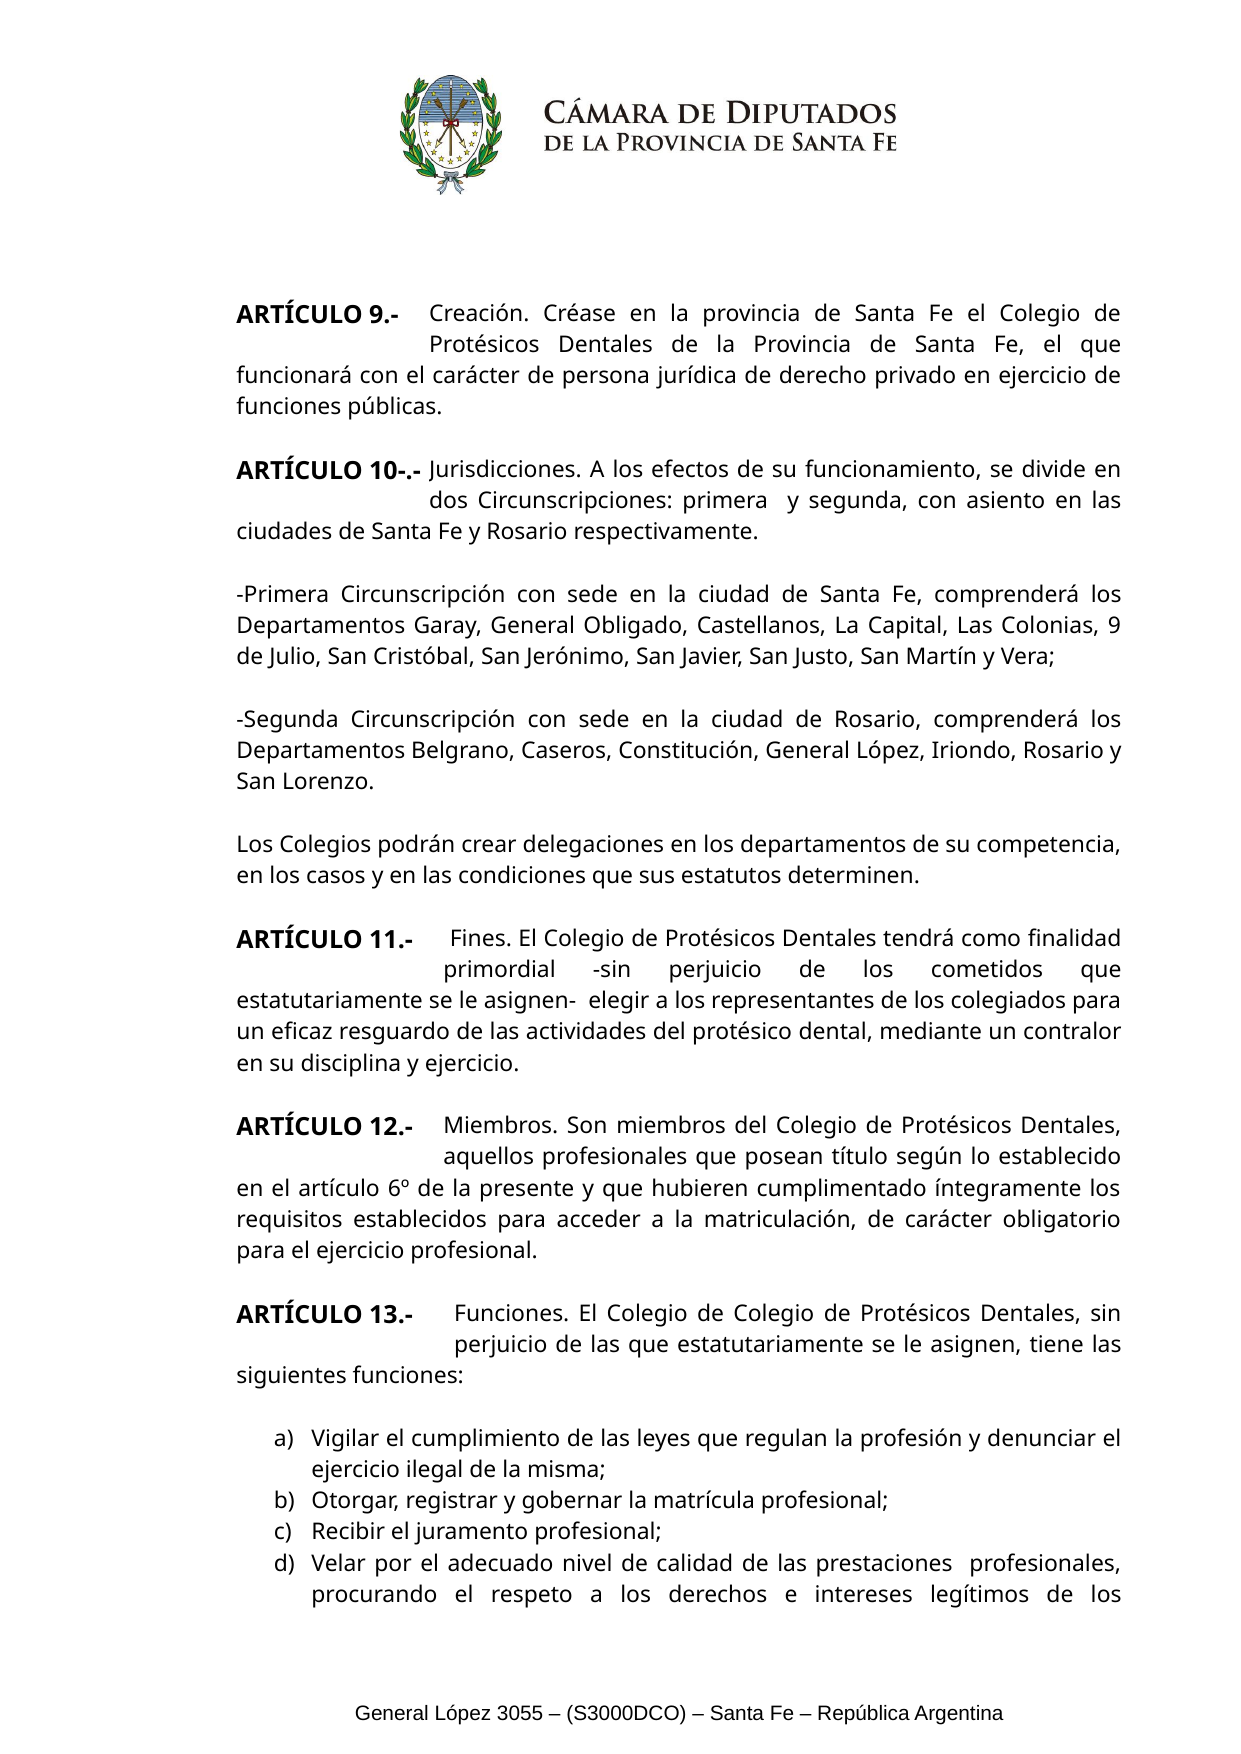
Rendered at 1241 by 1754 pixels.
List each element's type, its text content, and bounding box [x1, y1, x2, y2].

picture [399, 75, 897, 199]
list Otorgar, registrar y gobernar la matrícula profesional; [274, 1484, 1122, 1515]
text Funciones. El Colegio de Colegio de Protésicos Dentales, sin perjuicio de las que estatutariamente se le asignen, tiene las siguientes funciones: [236, 1297, 1122, 1390]
list Recibir el juramento profesional; [274, 1515, 1122, 1547]
text Creación. Créase en la provincia de Santa Fe el Colegio de Protésicos Dentales de la Provincia de Santa Fe, el que funcionará con el carácter de persona jurídica de derecho privado en ejercicio de funciones públicas. [236, 297, 1122, 422]
table_header ARTÍCULO 13.- [236, 1297, 454, 1347]
text Jurisdicciones. A los efectos de su funcionamiento, se divide en dos Circunscripciones: primera y segunda, con asiento en las ciudades de Santa Fe y Rosario respectivamente. [236, 453, 1122, 547]
table_header ARTÍCULO 10-.- [236, 453, 429, 503]
list Velar por el adecuado nivel de calidad de las prestaciones profesionales, procurando el respeto a los derechos e intereses legítimos de los [274, 1547, 1122, 1609]
text Fines. El Colegio de Protésicos Dentales tendrá como finalidad primordial -sin perjuicio de los cometidos que estatutariamente se le asignen- elegir a los representantes de los colegiados para un eficaz resguardo de las actividades del protésico dental, mediante un contralor en su disciplina y ejercicio. [236, 922, 1122, 1078]
table_header ARTÍCULO 9.- [236, 297, 429, 347]
table_header ARTÍCULO 11.- [236, 922, 443, 972]
text -Primera Circunscripción con sede en la ciudad de Santa Fe, comprenderá los Departamentos Garay, General Obligado, Castellanos, La Capital, Las Colonias, 9 de Julio, San Cristóbal, San Jerónimo, San Javier, San Justo, San Martín y Vera; [236, 578, 1122, 672]
text -Segunda Circunscripción con sede en la ciudad de Rosario, comprenderá los Departamentos Belgrano, Caseros, Constitución, General López, Iriondo, Rosario y San Lorenzo. [236, 703, 1122, 797]
table_header ARTÍCULO 12.- [236, 1109, 443, 1159]
list Vigilar el cumplimiento de las leyes que regulan la profesión y denunciar el ejercicio ilegal de la misma; [274, 1422, 1122, 1484]
text Miembros. Son miembros del Colegio de Protésicos Dentales, aquellos profesionales que posean título según lo establecido en el artículo 6º de la presente y que hubieren cumplimentado íntegramente los requisitos establecidos para acceder a la matriculación, de carácter obligatorio para el ejercicio profesional. [236, 1109, 1122, 1265]
text Los Colegios podrán crear delegaciones en los departamentos de su competencia, en los casos y en las condiciones que sus estatutos determinen. [236, 828, 1122, 890]
